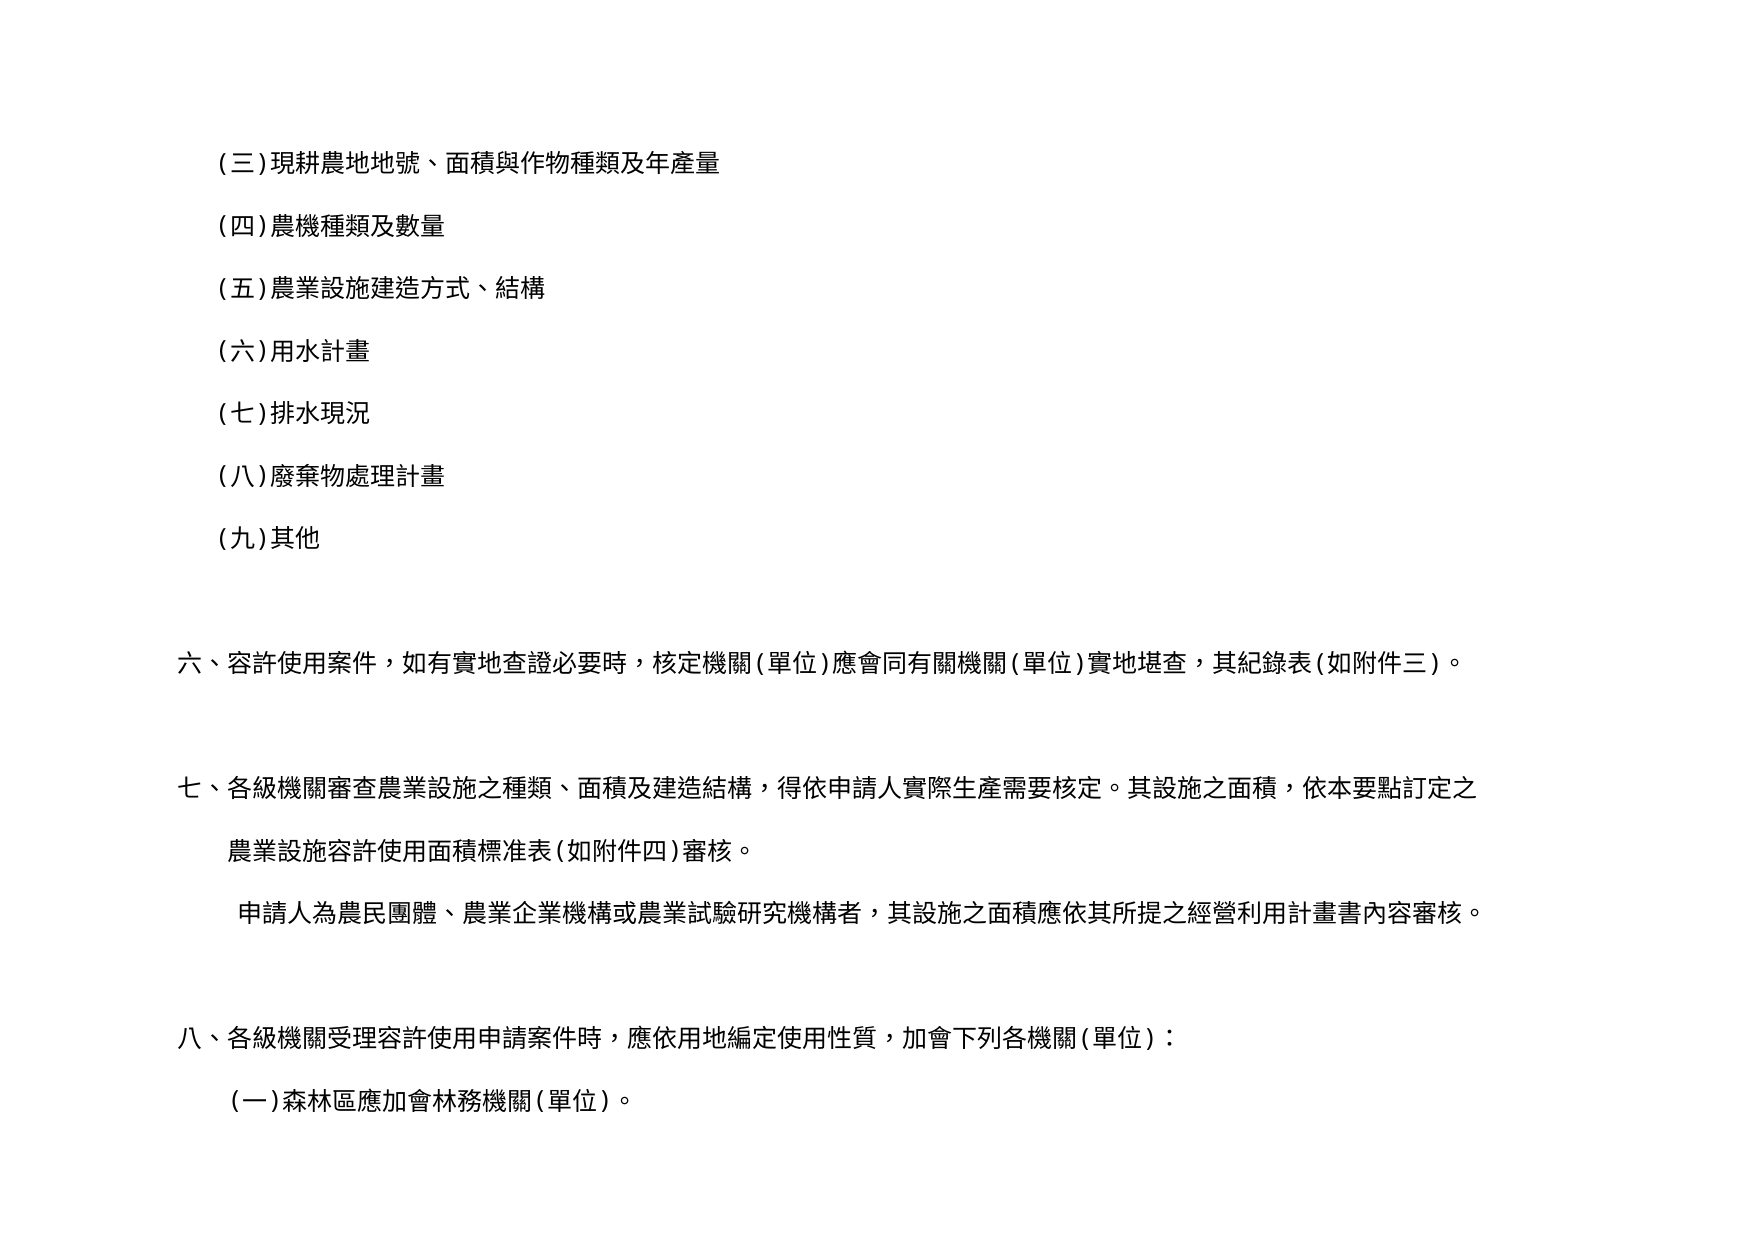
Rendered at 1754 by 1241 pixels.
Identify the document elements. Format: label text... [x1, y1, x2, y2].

text 申請人為農民團體、農業企業機構或農業試驗研究機構者，其設施之面積應依其所提之經營利用計畫書內容審核。 [177, 870, 1577, 933]
list 廢棄物處理計畫 [215, 433, 1577, 495]
text 六、容許使用案件，如有實地查證必要時，核定機關(單位)應會同有關機關(單位)實地堪查，其紀錄表(如附件三)。 [177, 620, 1577, 683]
list 其他 [215, 495, 1577, 558]
list 農業設施建造方式、結構 [215, 245, 1577, 308]
list 排水現況 [215, 370, 1577, 433]
text 農業設施容許使用面積標准表(如附件四)審核。 [227, 808, 1577, 870]
list 森林區應加會林務機關(單位)。 [227, 1058, 1577, 1120]
list 用水計畫 [215, 308, 1577, 370]
list 農機種類及數量 [215, 183, 1577, 245]
text 七、各級機關審查農業設施之種類、面積及建造結構，得依申請人實際生產需要核定。其設施之面積，依本要點訂定之 [177, 745, 1577, 808]
list 現耕農地地號、面積與作物種類及年產量 [215, 120, 1577, 183]
text 八、各級機關受理容許使用申請案件時，應依用地編定使用性質，加會下列各機關(單位)： [177, 995, 1577, 1058]
